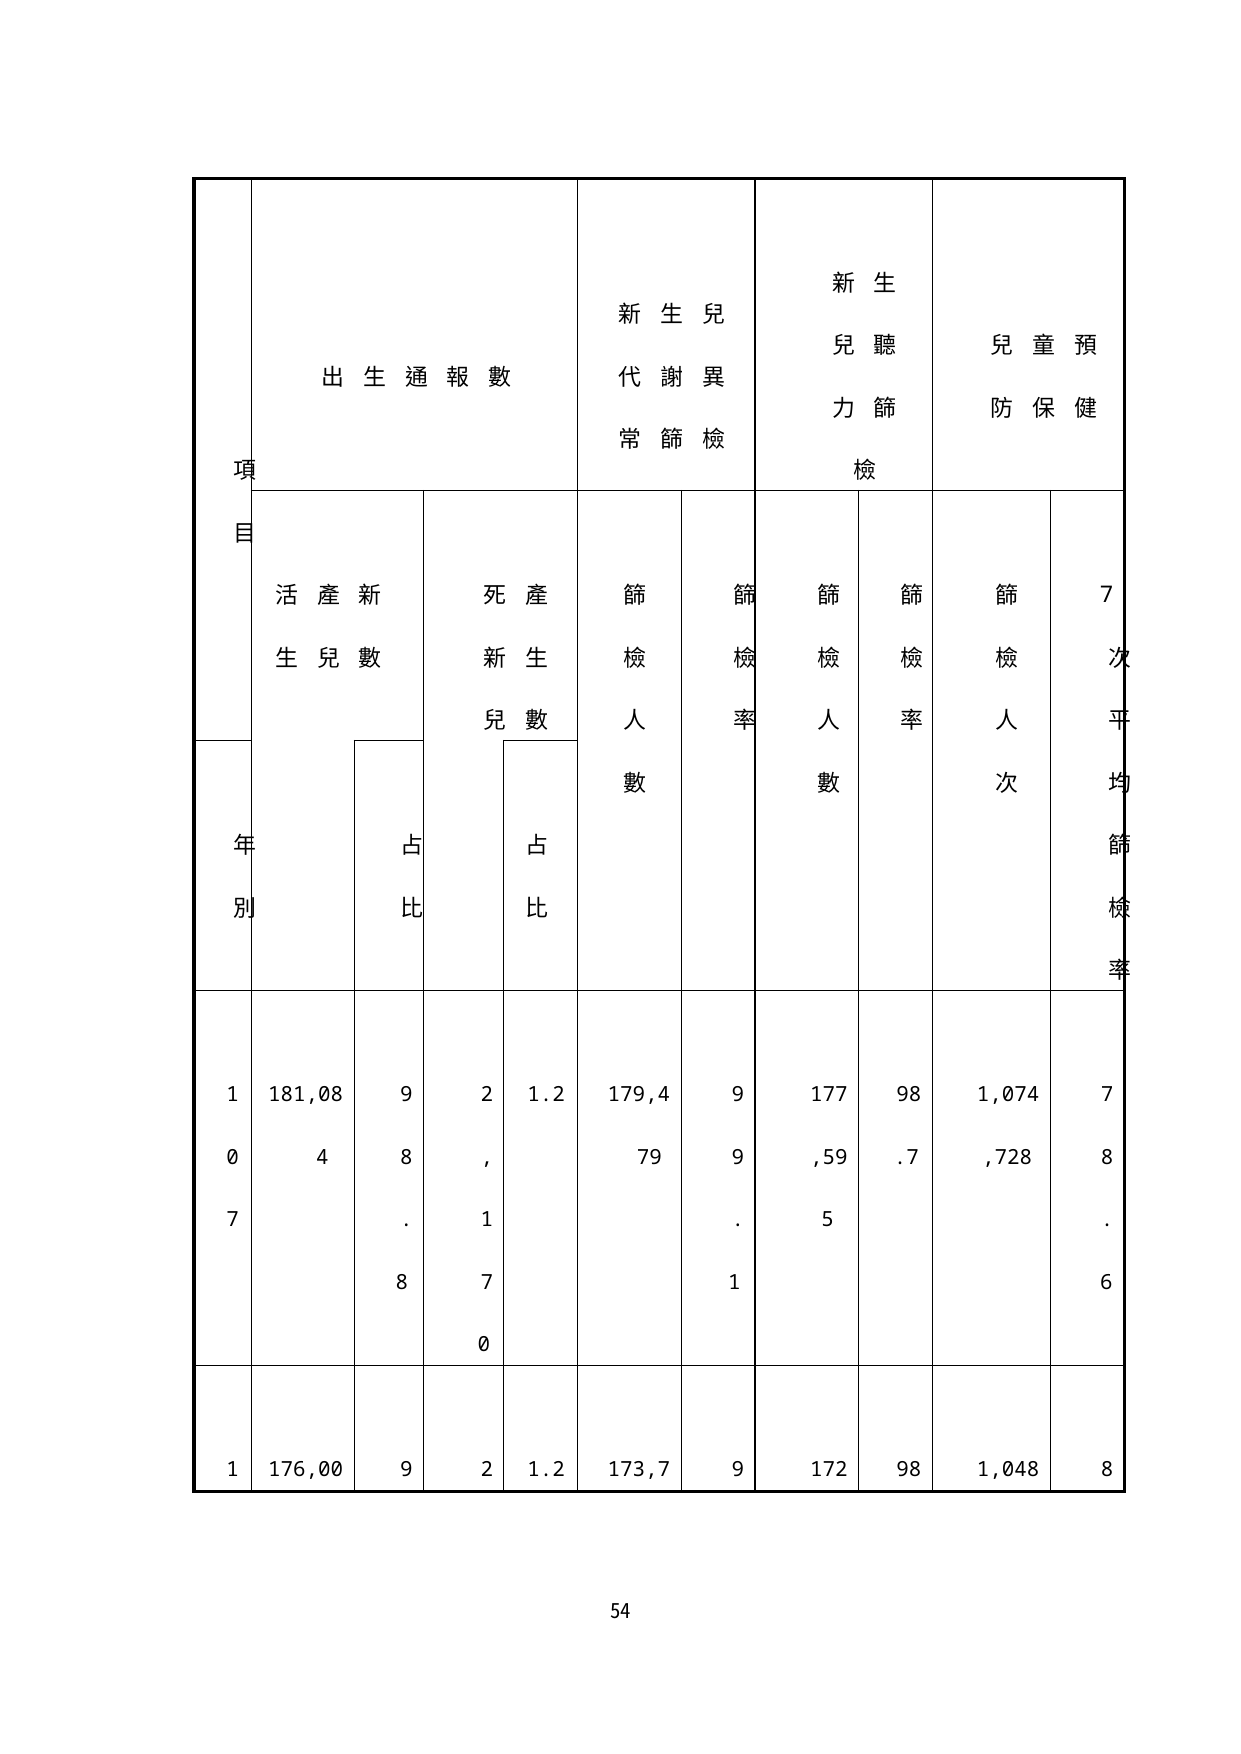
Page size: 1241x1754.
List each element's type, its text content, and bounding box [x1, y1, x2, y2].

table_cell 78.6 [1051, 991, 1123, 1365]
table_cell 2 [424, 1366, 503, 1490]
table_cell 181,084 [252, 991, 354, 1365]
table_cell 172,520 [756, 1366, 858, 1490]
table_cell 176,00 [252, 1366, 354, 1490]
table_cell 年別 [196, 741, 251, 990]
table_cell 1 [196, 1366, 251, 1490]
table_cell 篩檢人次 [933, 491, 1050, 990]
table_cell 2,170 [424, 991, 503, 1365]
table_cell 1.2 [504, 1366, 577, 1490]
table_header 新生兒聽力篩檢 [756, 180, 932, 490]
table_cell [424, 740, 503, 990]
table_cell 死產新生兒數 [424, 491, 577, 740]
table_cell 篩檢人數 [756, 491, 858, 990]
table_cell 99.1 [682, 991, 754, 1365]
table_cell 活產新生兒數 [252, 491, 423, 740]
table_header 新生兒代謝異常篩檢 [578, 180, 754, 490]
table_cell 7次平均篩檢率 [1051, 491, 1123, 990]
table_cell 173,718 [578, 1366, 681, 1490]
table_cell 98 [859, 1366, 932, 1490]
table_cell 篩檢率 [682, 491, 754, 990]
table_cell 9 [355, 1366, 423, 1490]
table_cell 99.4 [682, 1366, 754, 1490]
table_cell 占比 [355, 741, 423, 990]
table_cell 1.2 [504, 991, 577, 1365]
table_cell 篩檢率 [859, 491, 932, 990]
table_cell 98.7 [859, 991, 932, 1365]
table_cell 80.3 [1051, 1366, 1123, 1490]
table_header 出生通報數 [252, 180, 577, 490]
table_cell 179,479 [578, 991, 681, 1365]
table_cell [252, 740, 354, 990]
table_cell 篩檢人數 [578, 491, 681, 990]
table_header 項目 [196, 180, 251, 740]
table_cell 占比 [504, 741, 577, 990]
table_header 兒童預防保健 [933, 180, 1123, 490]
table_cell 177,595 [756, 991, 858, 1365]
table_cell 1,048,240 [933, 1366, 1050, 1490]
table_cell 98.8 [355, 991, 423, 1365]
table_cell 107 [196, 991, 251, 1365]
table_cell 1,074,728 [933, 991, 1050, 1365]
